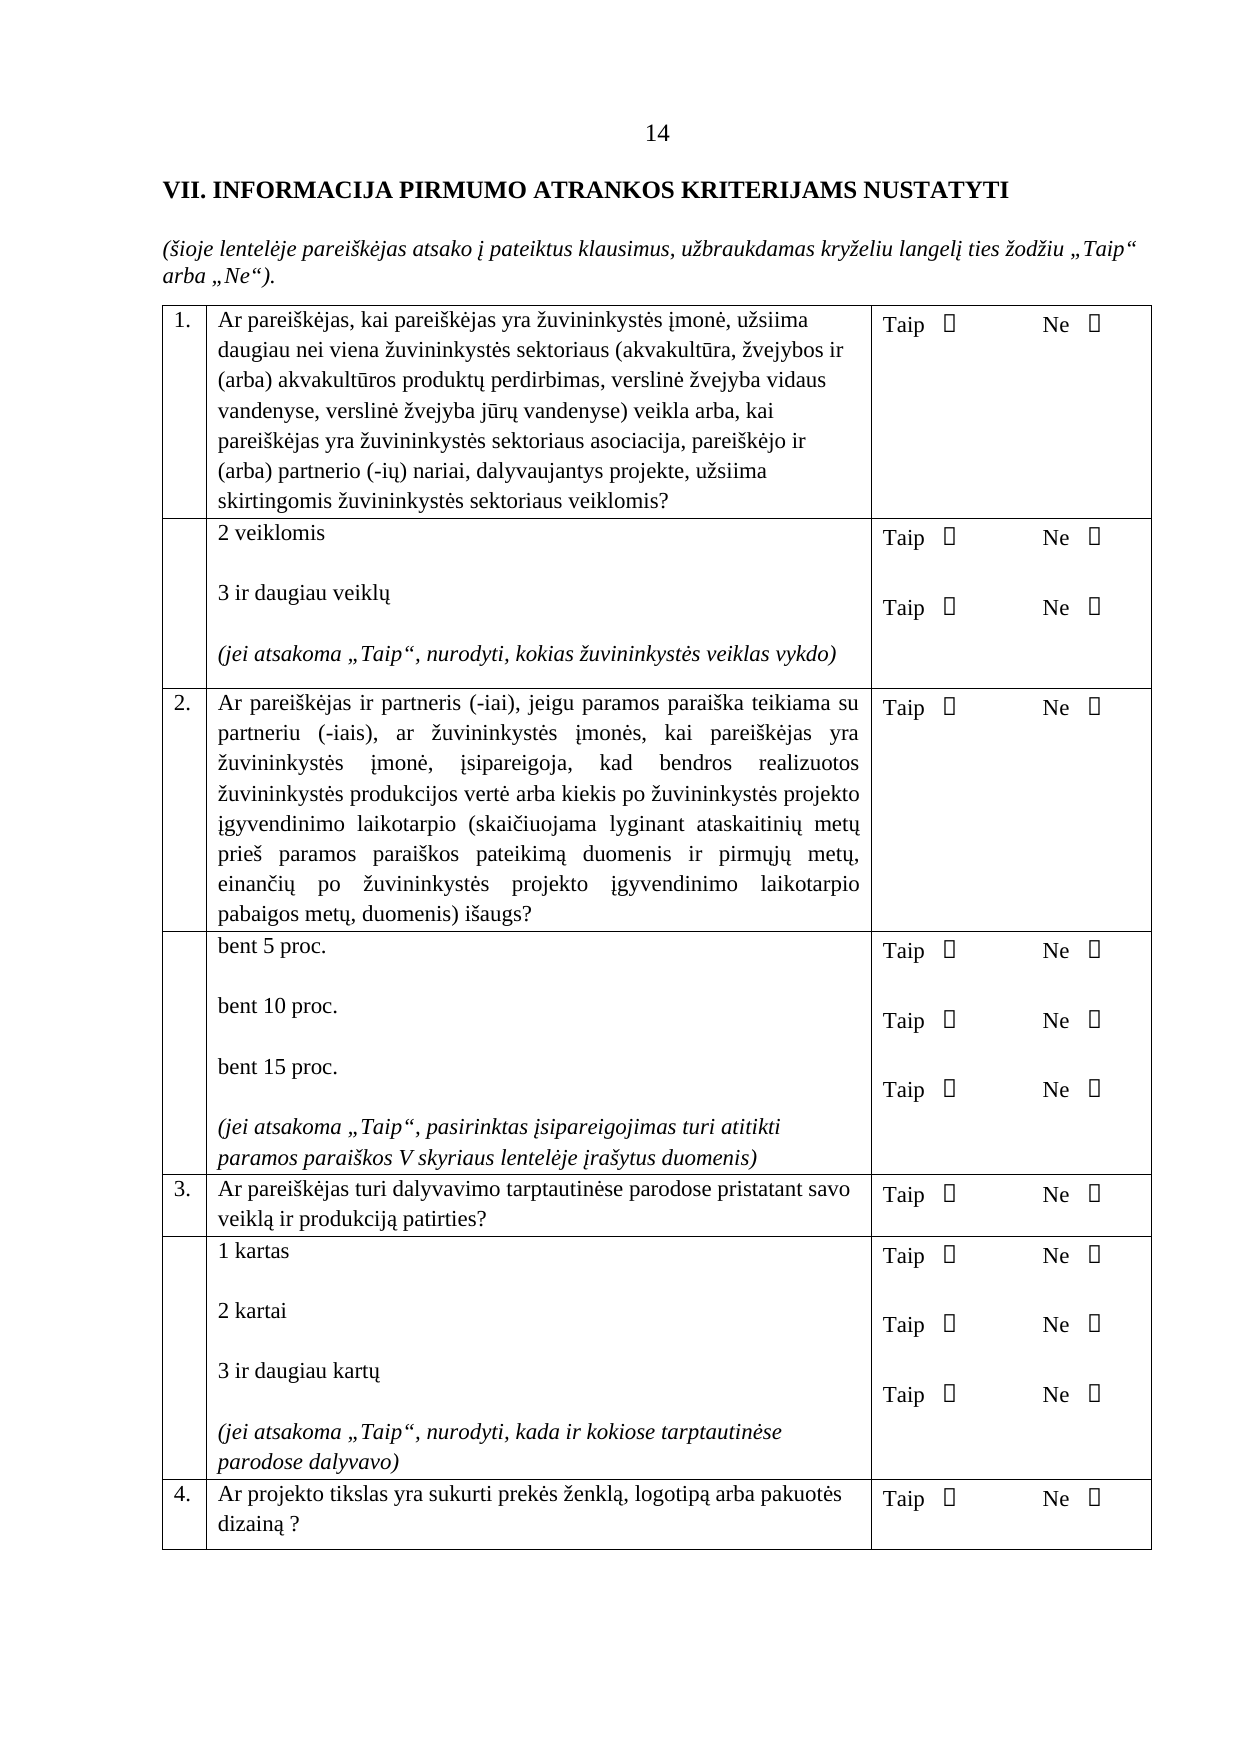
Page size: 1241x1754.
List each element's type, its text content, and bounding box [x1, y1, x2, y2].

text VII. INFORMACIJA PIRMUMO ATRANKOS KRITERIJAMS NUSTATYTI [162, 176, 1152, 204]
table_cell 2. [163, 689, 206, 931]
table_cell Ar projekto tikslas yra sukurti prekės ženklą, logotipą arba pakuotės dizainą ? [207, 1480, 871, 1549]
table_cell Taip  Ne  Taip  Ne  Taip  Ne  [872, 1237, 1151, 1479]
table_cell 4. [163, 1480, 206, 1549]
table_cell Taip  Ne  [872, 689, 1151, 931]
table_cell 1 kartas 2 kartai 3 ir daugiau kartų (jei atsakoma „Taip“, nurodyti, kada ir kokiose tarptautinėse parodose dalyvavo) [207, 1237, 871, 1479]
table_cell Taip  Ne  [872, 1175, 1151, 1236]
table_header Ar pareiškėjas, kai pareiškėjas yra žuvininkystės įmonė, užsiima daugiau nei viena žuvininkystės sektoriaus (akvakultūra, žvejybos ir (arba) akvakultūros produktų perdirbimas, verslinė žvejyba vidaus vandenyse, verslinė žvejyba jūrų vandenyse) veikla arba, kai pareiškėjas yra žuvininkystės sektoriaus asociacija, pareiškėjo ir (arba) partnerio (-ių) nariai, dalyvaujantys projekte, užsiima skirtingomis žuvininkystės sektoriaus veiklomis? [207, 306, 871, 518]
table_cell [163, 1237, 206, 1479]
table_cell Taip  Ne  Taip  Ne  Taip  Ne  [872, 932, 1151, 1174]
table_cell Taip  Ne  [872, 1480, 1151, 1549]
table_header 1. [163, 306, 206, 518]
table_cell 3. [163, 1175, 206, 1236]
table_cell Taip  Ne  Taip  Ne  [872, 519, 1151, 688]
table_header Taip  Ne  [872, 306, 1151, 518]
table_cell 2 veiklomis 3 ir daugiau veiklų (jei atsakoma „Taip“, nurodyti, kokias žuvininkystės veiklas vykdo) [207, 519, 871, 688]
table_cell Ar pareiškėjas ir partneris (-iai), jeigu paramos paraiška teikiama su partneriu (-iais), ar žuvininkystės įmonės, kai pareiškėjas yra žuvininkystės įmonė, įsipareigoja, kad bendros realizuotos žuvininkystės produkcijos vertė arba kiekis po žuvininkystės projekto įgyvendinimo laikotarpio (skaičiuojama lyginant ataskaitinių metų prieš paramos paraiškos pateikimą duomenis ir pirmųjų metų, einančių po žuvininkystės projekto įgyvendinimo laikotarpio pabaigos metų, duomenis) išaugs? [207, 689, 871, 931]
table_cell Ar pareiškėjas turi dalyvavimo tarptautinėse parodose pristatant savo veiklą ir produkciją patirties? [207, 1175, 871, 1236]
table_cell bent 5 proc. bent 10 proc. bent 15 proc. (jei atsakoma „Taip“, pasirinktas įsipareigojimas turi atitikti paramos paraiškos V skyriaus lentelėje įrašytus duomenis) [207, 932, 871, 1174]
table_cell [163, 519, 206, 688]
text (šioje lentelėje pareiškėjas atsako į pateiktus klausimus, užbraukdamas kryželiu langelį ties žodžiu „Taip“ arba „Ne“). [162, 236, 1152, 288]
table_cell [163, 932, 206, 1174]
